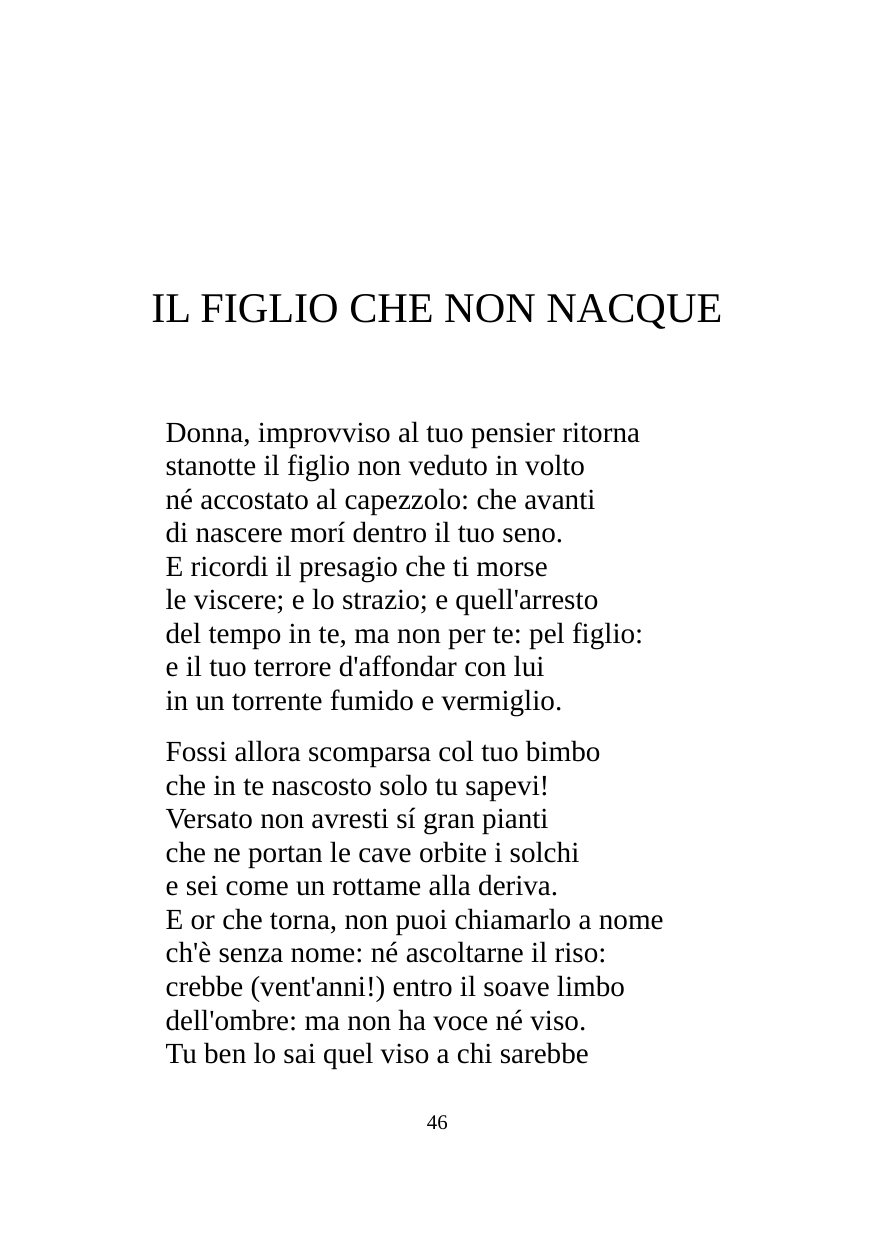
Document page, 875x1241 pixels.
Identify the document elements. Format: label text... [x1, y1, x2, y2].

text Fossi allora scomparsa col tuo bimbo che in te nascosto solo tu sapevi! Versato non avresti sí gran pianti che ne portan le cave orbite i solchi e sei come un rottame alla deriva. E or che torna, non puoi chiamarlo a nome ch'è senza nome: né ascoltarne il riso: crebbe (vent'anni!) entro il soave limbo dell'ombre: ma non ha voce né viso. Tu ben lo sai quel viso a chi sarebbe [165, 734, 768, 1070]
text Donna, improvviso al tuo pensier ritorna stanotte il figlio non veduto in volto né accostato al capezzolo: che avanti di nascere morí dentro il tuo seno. E ricordi il presagio che ti morse le viscere; e lo strazio; e quell'arresto del tempo in te, ma non per te: pel figlio: e il tuo terrore d'affondar con lui in un torrente fumido e vermiglio. [165, 415, 768, 717]
subtitle IL FIGLIO CHE NON NACQUE [106, 283, 768, 332]
